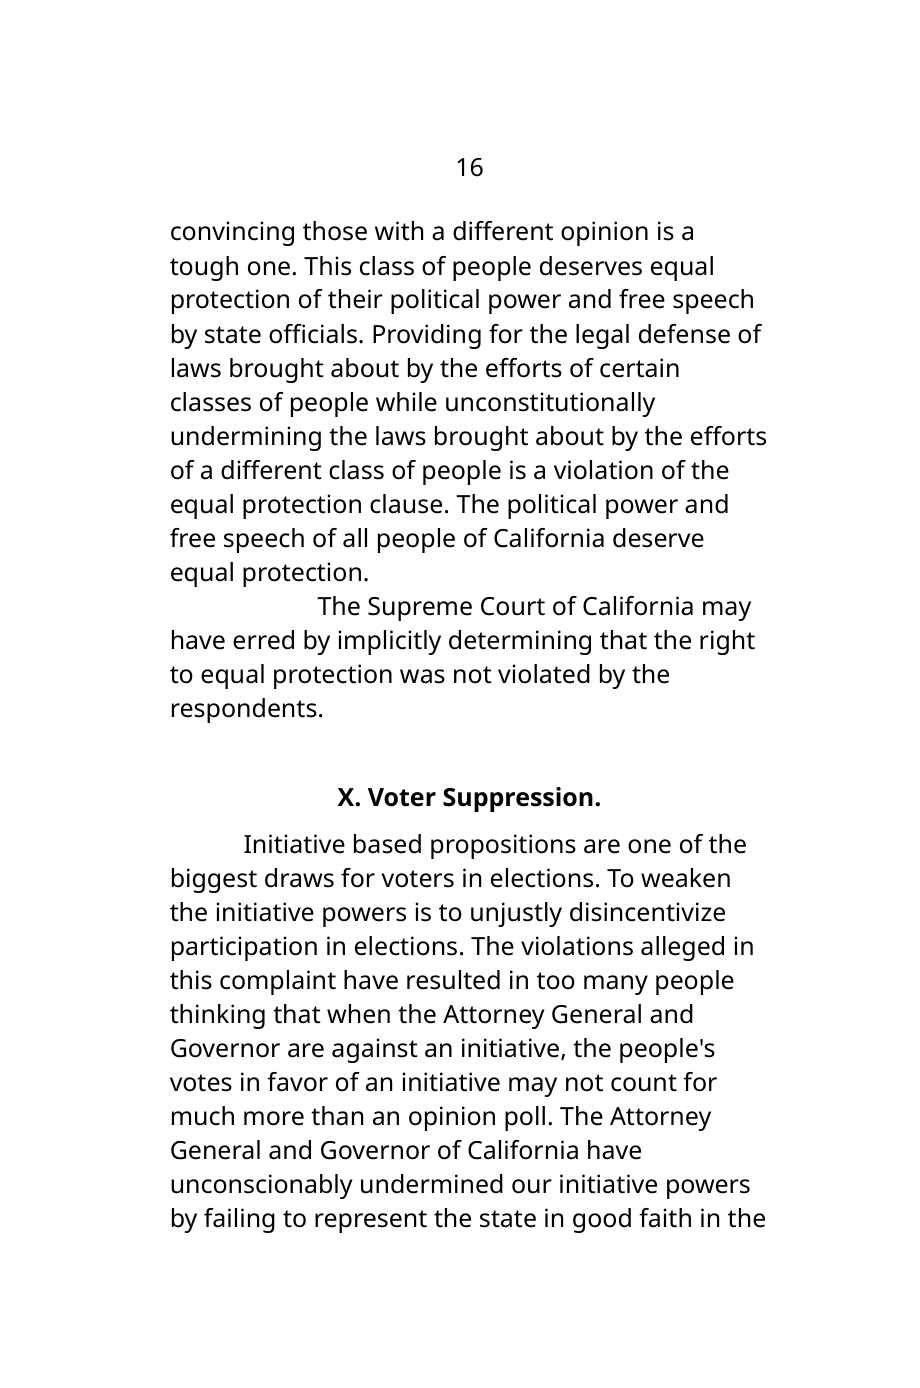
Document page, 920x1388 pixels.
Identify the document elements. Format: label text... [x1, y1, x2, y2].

subtitle X. Voter Suppression. [169, 780, 769, 814]
text convincing those with a different opinion is a tough one. This class of people deserves equal protection of their political power and free speech by state officials. Providing for the legal defense of laws brought about by the efforts of certain classes of people while unconstitutionally undermining the laws brought about by the efforts of a different class of people is a violation of the equal protection clause. The political power and free speech of all people of California deserve equal protection. [169, 214, 769, 589]
text Initiative based propositions are one of the biggest draws for voters in elections. To weaken the initiative powers is to unjustly disincentivize participation in elections. The violations alleged in this complaint have resulted in too many people thinking that when the Attorney General and Governor are against an initiative, the people's votes in favor of an initiative may not count for much more than an opinion poll. The Attorney General and Governor of California have unconscionably undermined our initiative powers by failing to represent the state in good faith in the [169, 826, 769, 1235]
text The Supreme Court of California may have erred by implicitly determining that the right to equal protection was not violated by the respondents. [169, 589, 769, 725]
